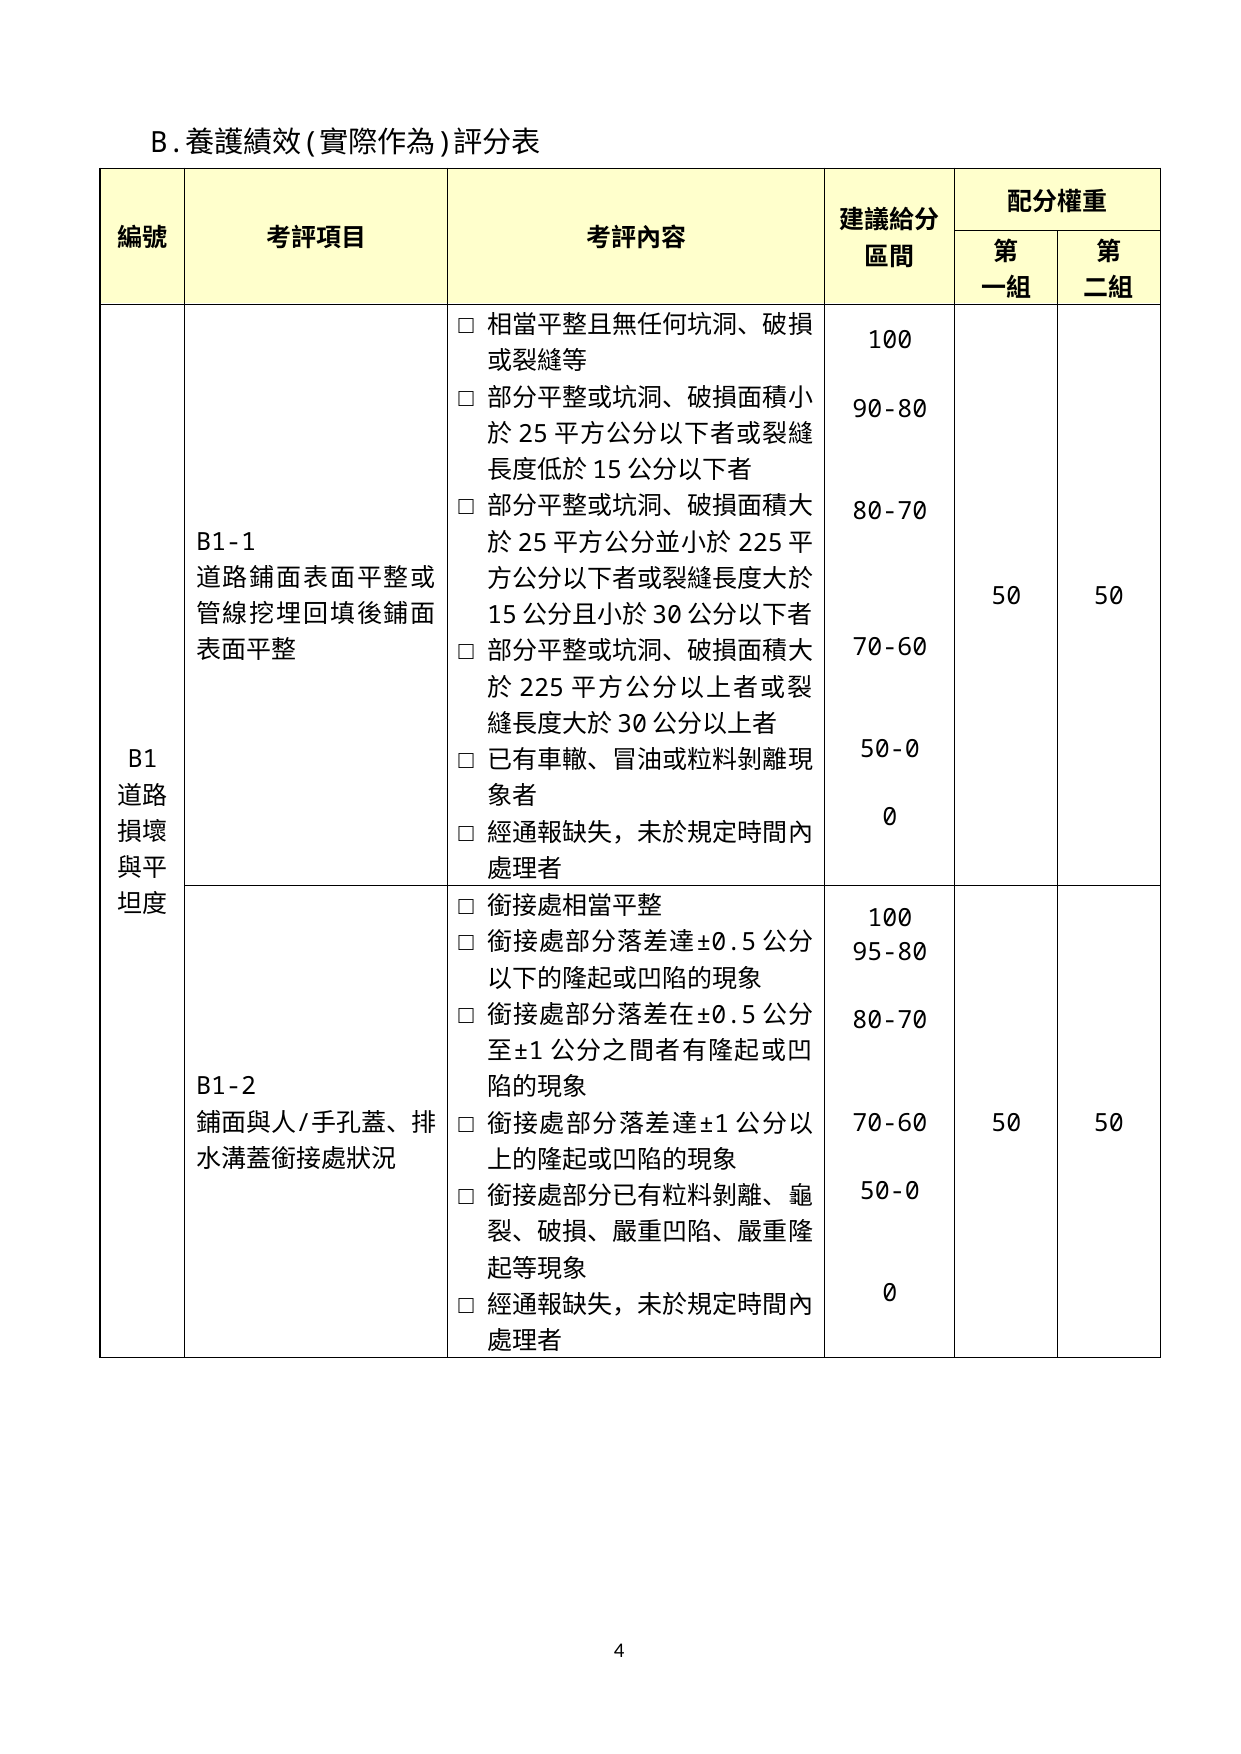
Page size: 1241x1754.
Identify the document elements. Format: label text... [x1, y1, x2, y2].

table_cell 100 95-80 80-70 70-60 50-0 0 [825, 886, 954, 1357]
table_cell 50 [955, 886, 1057, 1357]
table_header 配分權重 [955, 169, 1160, 230]
table_header 考評項目 [185, 169, 447, 303]
table_cell 第 一組 [955, 231, 1057, 303]
table_cell B1 道路損壞與平坦度 [101, 305, 184, 1357]
table_header 建議給分區間 [825, 169, 954, 303]
table_cell B1-1 道路鋪面表面平整或管線挖埋回填後鋪面表面平整 [185, 305, 447, 884]
table_cell 100 90-80 80-70 70-60 50-0 0 [825, 305, 954, 884]
table_cell B1-2 鋪面與人/手孔蓋、排水溝蓋銜接處狀況 [185, 886, 447, 1357]
table_header 考評內容 [448, 169, 824, 303]
table_cell 50 [955, 305, 1057, 884]
table_cell 50 [1058, 886, 1160, 1357]
table_cell 相當平整且無任何坑洞、破損或裂縫等 部分平整或坑洞、破損面積小於25平方公分以下者或裂縫長度低於15公分以下者 部分平整或坑洞、破損面積大於25平方公分並小於225平方公分以下者或裂縫長度大於15公分且小於30公分以下者 部分平整或坑洞、破損面積大於225平方公分以上者或裂縫長度大於30公分以上者 已有車轍、冒油或粒料剝離現象者 經通報缺失，未於規定時間內處理者 [448, 305, 824, 884]
table_cell 50 [1058, 305, 1160, 884]
text B.養護績效(實際作為)評分表 [150, 119, 1087, 161]
table_header 編號 [101, 169, 184, 303]
table_cell 第 二組 [1058, 231, 1160, 303]
table_cell 銜接處相當平整 銜接處部分落差達±0.5公分以下的隆起或凹陷的現象 銜接處部分落差在±0.5公分至±1公分之間者有隆起或凹陷的現象 銜接處部分落差達±1公分以上的隆起或凹陷的現象 銜接處部分已有粒料剝離、龜裂、破損、嚴重凹陷、嚴重隆起等現象 經通報缺失，未於規定時間內處理者 [448, 886, 824, 1357]
